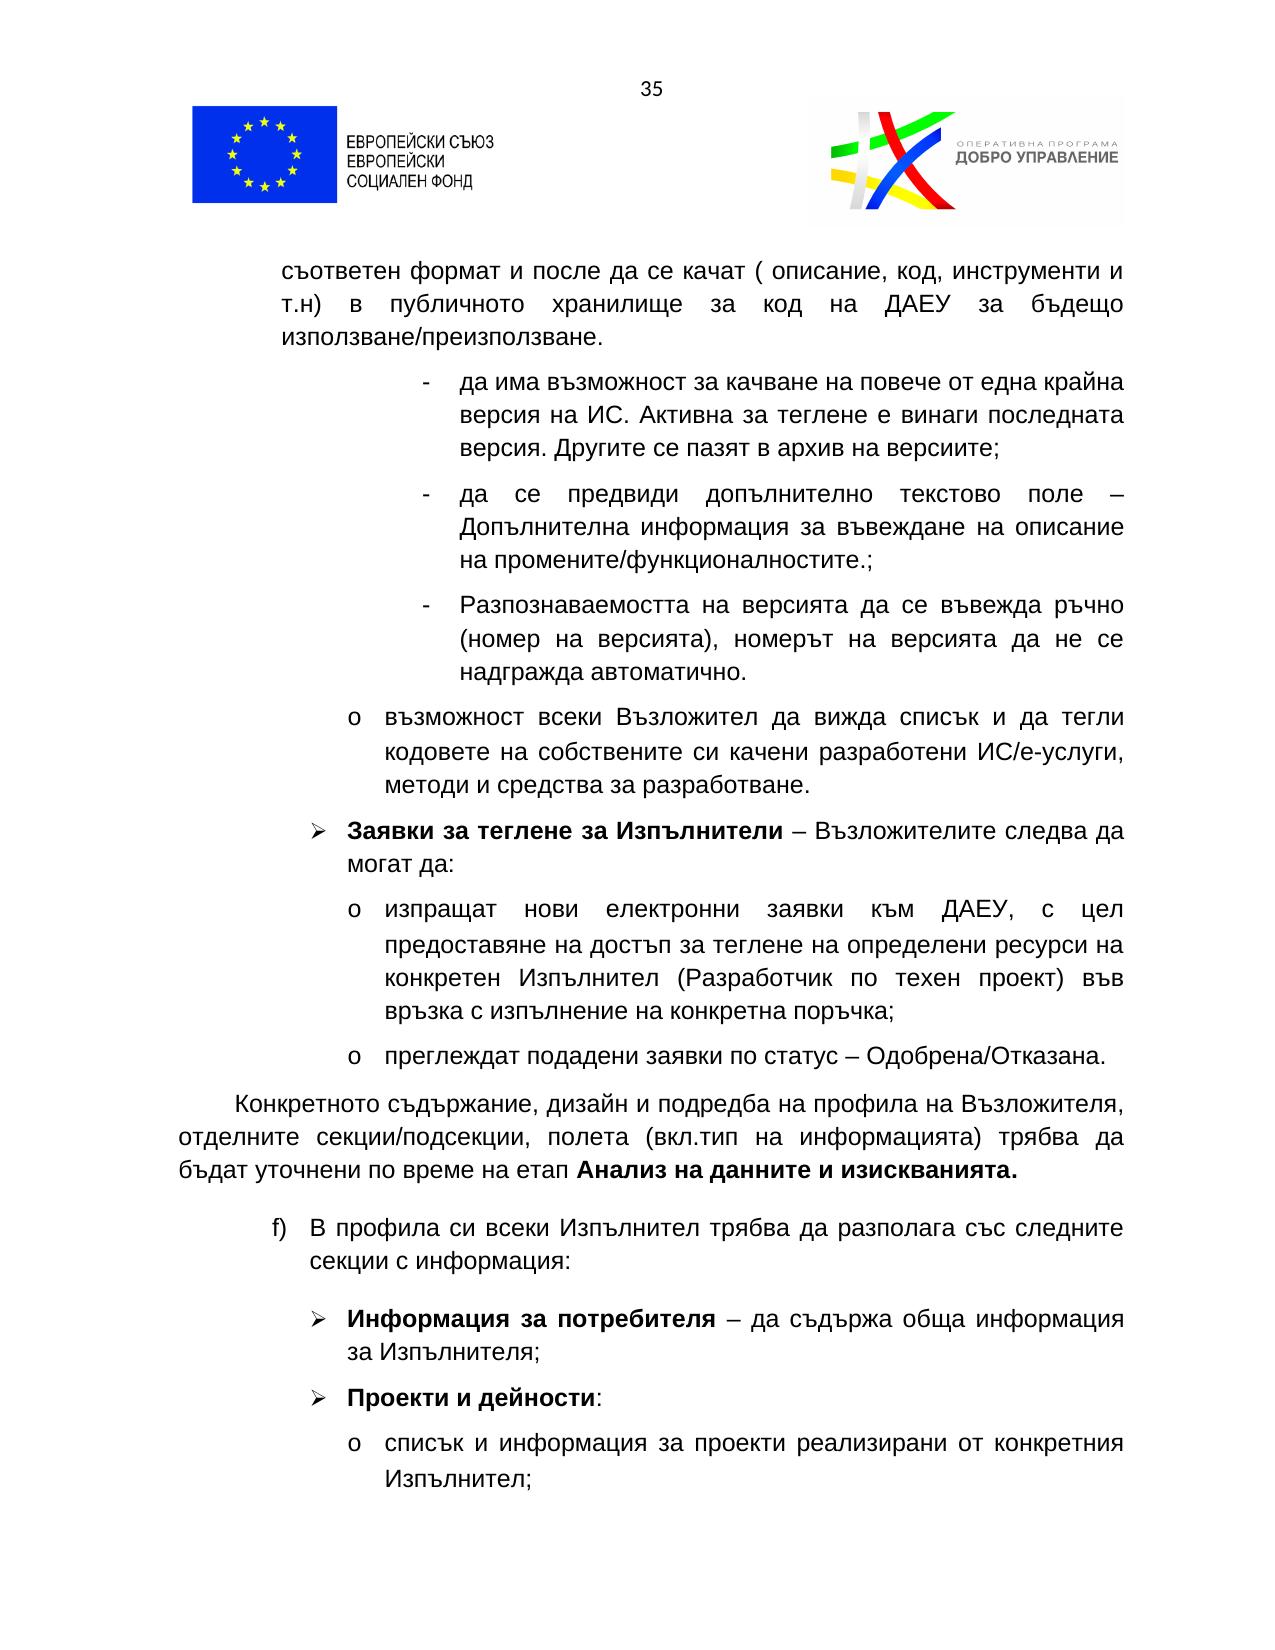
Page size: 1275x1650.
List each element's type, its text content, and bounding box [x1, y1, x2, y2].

list изпращат нови електронни заявки към ДАЕУ, с цел предоставяне на достъп за теглене на определени ресурси на конкретен Изпълнител (Разработчик по техен проект) във връзка с изпълнение на конкретна поръчка; [347, 894, 1125, 1024]
text Конкретното съдържание, дизайн и подредба на профила на Възложителя, отделните секции/подсекции, полета (вкл.тип на информацията) трябва да бъдат уточнени по време на етап Анализ на данните и изискванията. [178, 1089, 1125, 1184]
list да има възможност за качване на повече от една крайна версия на ИС. Активна за теглене е винаги последната версия. Другите се пазят в архив на версиите; [422, 367, 1125, 462]
list Проекти и дейности: [309, 1383, 1125, 1412]
list В профила си всеки Изпълнител трябва да разполага със следните секции с информация: [272, 1213, 1125, 1275]
list възможност всеки Възложител да вижда списък и да тегли кодовете на собствените си качени разработени ИС/е-услуги, методи и средства за разработване. [347, 702, 1125, 799]
list да се предвиди допълнително текстово поле – Допълнителна информация за въвеждане на описание на промените/функционалностите.; [422, 479, 1125, 574]
list Разпознаваемостта на версията да се въвежда ръчно (номер на версията), номерът на версията да не се надгражда автоматично. [422, 591, 1125, 685]
list Информация за потребителя – да съдържа обща информация за Изпълнителя; [309, 1304, 1125, 1366]
text съответен формат и после да се качат ( описание, код, инструменти и т.н) в публичното хранилище за код на ДАЕУ за бъдещо използване/преизползване. [281, 256, 1125, 351]
list преглеждат подадени заявки по статус – Одобрена/Отказана. [347, 1041, 1125, 1072]
list списък и информация за проекти реализирани от конкретния Изпълнител; [347, 1428, 1125, 1492]
list Заявки за теглене за Изпълнители – Възложителите следва да могат да: [309, 816, 1125, 878]
